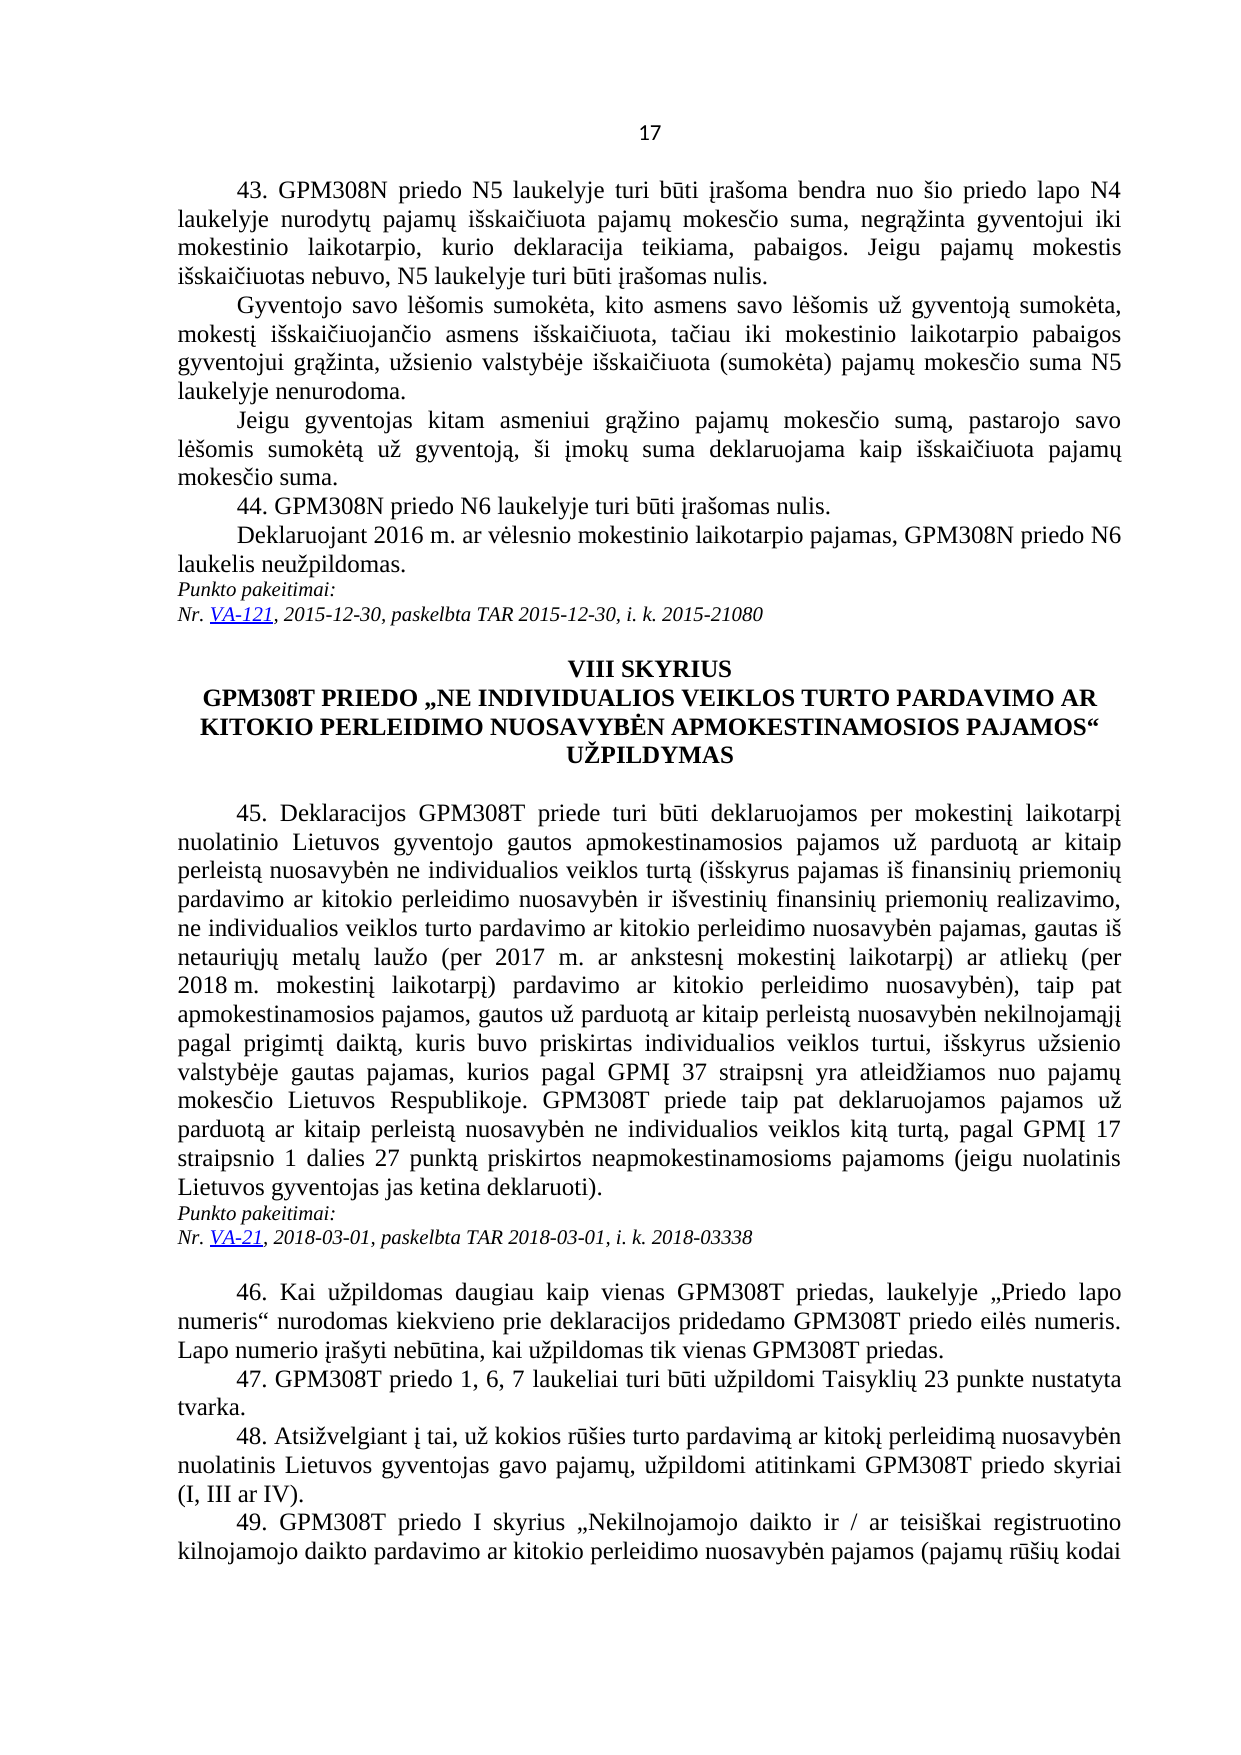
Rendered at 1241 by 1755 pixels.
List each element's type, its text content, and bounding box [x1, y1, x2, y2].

text Nr. VA-21, 2018-03-01, paskelbta TAR 2018-03-01, i. k. 2018-03338 [177, 1224, 1122, 1249]
text Deklaruojant 2016 m. ar vėlesnio mokestinio laikotarpio pajamas, GPM308N priedo N6 laukelis neužpildomas. [177, 520, 1122, 577]
text 44. GPM308N priedo N6 laukelyje turi būti įrašomas nulis. [177, 491, 1122, 520]
text 47. GPM308T priedo 1, 6, 7 laukeliai turi būti užpildomi Taisyklių 23 punkte nustatyta tvarka. [177, 1364, 1122, 1421]
text Jeigu gyventojas kitam asmeniui grąžino pajamų mokesčio sumą, pastarojo savo lėšomis sumokėtą už gyventoją, ši įmokų suma deklaruojama kaip išskaičiuota pajamų mokesčio suma. [177, 405, 1122, 491]
text 49. GPM308T priedo I skyrius „Nekilnojamojo daikto ir / ar teisiškai registruotino kilnojamojo daikto pardavimo ar kitokio perleidimo nuosavybėn pajamos (pajamų rūšių kodai [177, 1507, 1122, 1565]
text 46. Kai užpildomas daugiau kaip vienas GPM308T priedas, laukelyje „Priedo lapo numeris“ nurodomas kiekvieno prie deklaracijos pridedamo GPM308T priedo eilės numeris. Lapo numerio įrašyti nebūtina, kai užpildomas tik vienas GPM308T priedas. [177, 1277, 1122, 1364]
text Punkto pakeitimai: [177, 577, 1122, 601]
text Nr. VA-121, 2015-12-30, paskelbta TAR 2015-12-30, i. k. 2015-21080 [177, 601, 1122, 626]
text Punkto pakeitimai: [177, 1201, 1122, 1224]
text GPM308T PRIEDO „NE INDIVIDUALIOS VEIKLOS TURTO PARDAVIMO AR KITOKIO PERLEIDIMO NUOSAVYBĖN APMOKESTINAMOSIOS PAJAMOS“ UŽPILDYMAS [177, 683, 1122, 769]
text 45. Deklaracijos GPM308T priede turi būti deklaruojamos per mokestinį laikotarpį nuolatinio Lietuvos gyventojo gautos apmokestinamosios pajamos už parduotą ar kitaip perleistą nuosavybėn ne individualios veiklos turtą (išskyrus pajamas iš finansinių priemonių pardavimo ar kitokio perleidimo nuosavybėn ir išvestinių finansinių priemonių realizavimo, ne individualios veiklos turto pardavimo ar kitokio perleidimo nuosavybėn pajamas, gautas iš netauriųjų metalų laužo (per 2017 m. ar ankstesnį mokestinį laikotarpį) ar atliekų (per 2018 m. mokestinį laikotarpį) pardavimo ar kitokio perleidimo nuosavybėn), taip pat apmokestinamosios pajamos, gautos už parduotą ar kitaip perleistą nuosavybėn nekilnojamąjį pagal prigimtį daiktą, kuris buvo priskirtas individualios veiklos turtui, išskyrus užsienio valstybėje gautas pajamas, kurios pagal GPMĮ 37 straipsnį yra atleidžiamos nuo pajamų mokesčio Lietuvos Respublikoje. GPM308T priede taip pat deklaruojamos pajamos už parduotą ar kitaip perleistą nuosavybėn ne individualios veiklos kitą turtą, pagal GPMĮ 17 straipsnio 1 dalies 27 punktą priskirtos neapmokestinamosioms pajamoms (jeigu nuolatinis Lietuvos gyventojas jas ketina deklaruoti). [177, 798, 1122, 1201]
text 43. GPM308N priedo N5 laukelyje turi būti įrašoma bendra nuo šio priedo lapo N4 laukelyje nurodytų pajamų išskaičiuota pajamų mokesčio suma, negrąžinta gyventojui iki mokestinio laikotarpio, kurio deklaracija teikiama, pabaigos. Jeigu pajamų mokestis išskaičiuotas nebuvo, N5 laukelyje turi būti įrašomas nulis. [177, 175, 1122, 290]
text 48. Atsižvelgiant į tai, už kokios rūšies turto pardavimą ar kitokį perleidimą nuosavybėn nuolatinis Lietuvos gyventojas gavo pajamų, užpildomi atitinkami GPM308T priedo skyriai (I, III ar IV). [177, 1421, 1122, 1507]
text Gyventojo savo lėšomis sumokėta, kito asmens savo lėšomis už gyventoją sumokėta, mokestį išskaičiuojančio asmens išskaičiuota, tačiau iki mokestinio laikotarpio pabaigos gyventojui grąžinta, užsienio valstybėje išskaičiuota (sumokėta) pajamų mokesčio suma N5 laukelyje nenurodoma. [177, 290, 1122, 405]
text VIII SKYRIUS [177, 654, 1122, 683]
